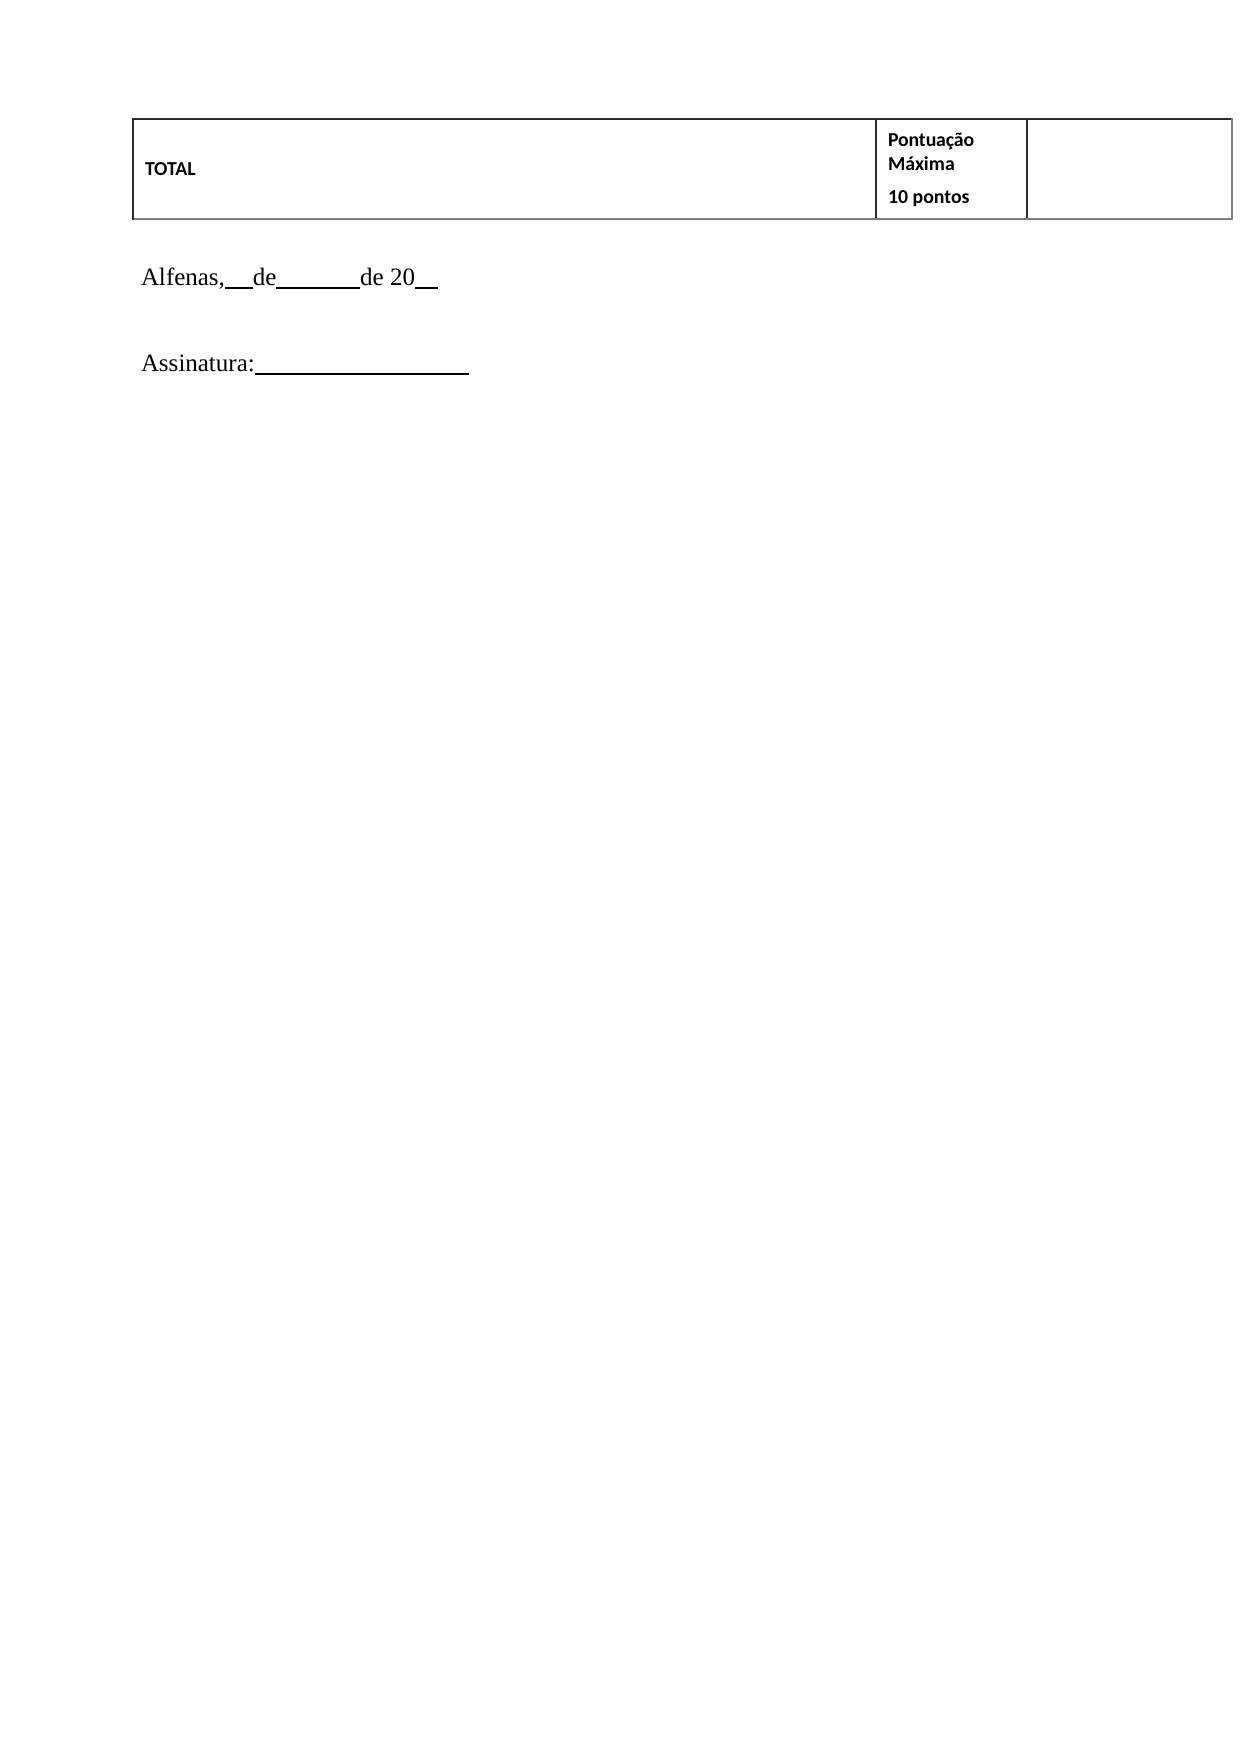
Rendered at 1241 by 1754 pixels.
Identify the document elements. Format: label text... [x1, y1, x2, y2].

text Assinatura: [141, 348, 1122, 377]
text Alfenas, de de 20 [141, 262, 1122, 291]
table_cell [1028, 120, 1231, 218]
table_cell Pontuação Máxima 10 pontos [877, 120, 1026, 218]
table_cell TOTAL [134, 120, 875, 218]
